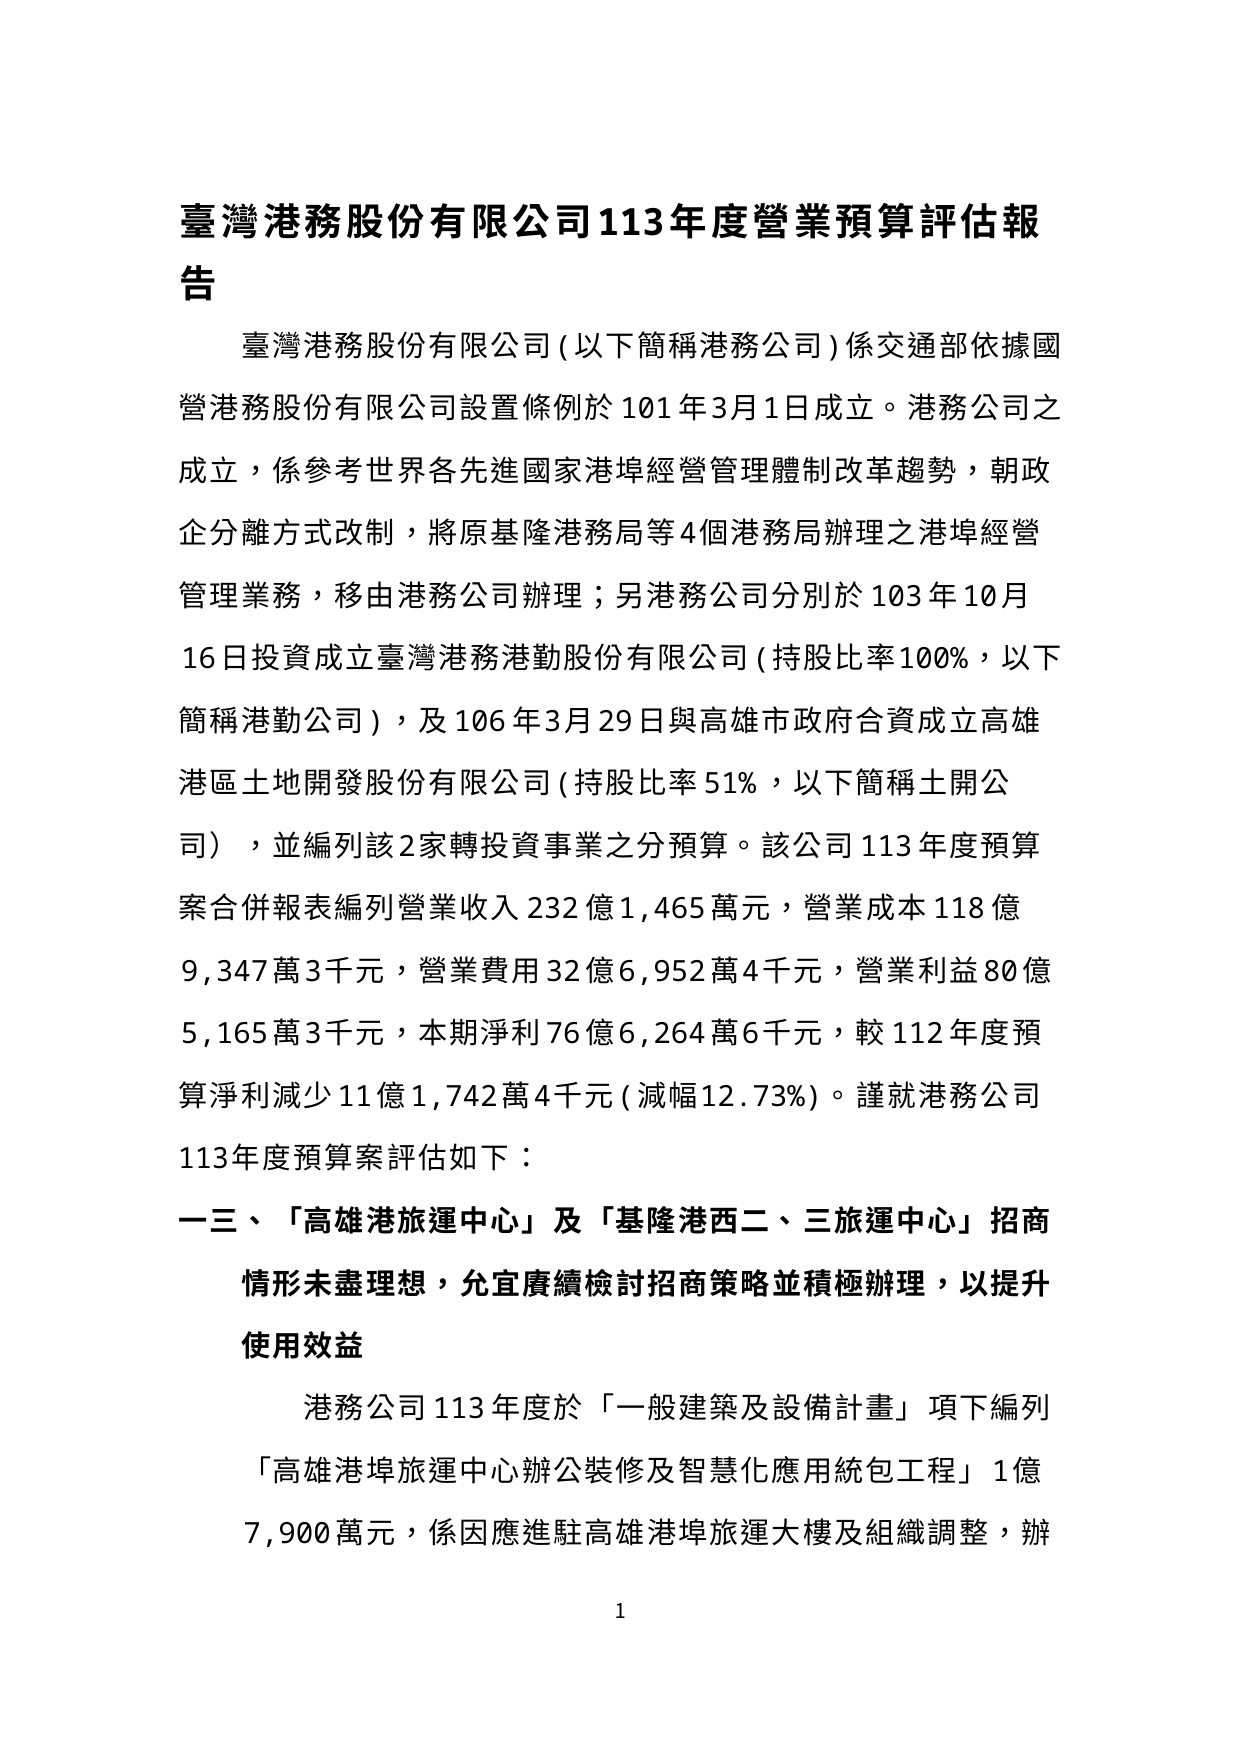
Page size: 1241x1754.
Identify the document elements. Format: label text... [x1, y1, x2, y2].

text 臺灣港務股份有限公司(以下簡稱港務公司)係交通部依據國營港務股份有限公司設置條例於101年3月1日成立。港務公司之成立，係參考世界各先進國家港埠經營管理體制改革趨勢，朝政企分離方式改制，將原基隆港務局等4個港務局辦理之港埠經營管理業務，移由港務公司辦理；另港務公司分別於103年10月16日投資成立臺灣港務港勤股份有限公司(持股比率100%，以下簡稱港勤公司)，及106年3月29日與高雄市政府合資成立高雄港區土地開發股份有限公司(持股比率51%，以下簡稱土開公司），並編列該2家轉投資事業之分預算。該公司113年度預算案合併報表編列營業收入232億1,465萬元，營業成本118億9,347萬3千元，營業費用32億6,952萬4千元，營業利益80億5,165萬3千元，本期淨利76億6,264萬6千元，較112年度預算淨利減少11億1,742萬4千元(減幅12.73%)。謹就港務公司113年度預算案評估如下： [177, 302, 1063, 1177]
text 一三、「高雄港旅運中心」及「基隆港西二、三旅運中心」招商情形未盡理想，允宜賡續檢討招商策略並積極辦理，以提升使用效益 [177, 1177, 1063, 1365]
text 臺灣港務股份有限公司113年度營業預算評估報告 [177, 177, 1063, 302]
text 港務公司113年度於「一般建築及設備計畫」項下編列「高雄港埠旅運中心辦公裝修及智慧化應用統包工程」1億7,900萬元，係因應進駐高雄港埠旅運大樓及組織調整，辦 [236, 1365, 1063, 1552]
